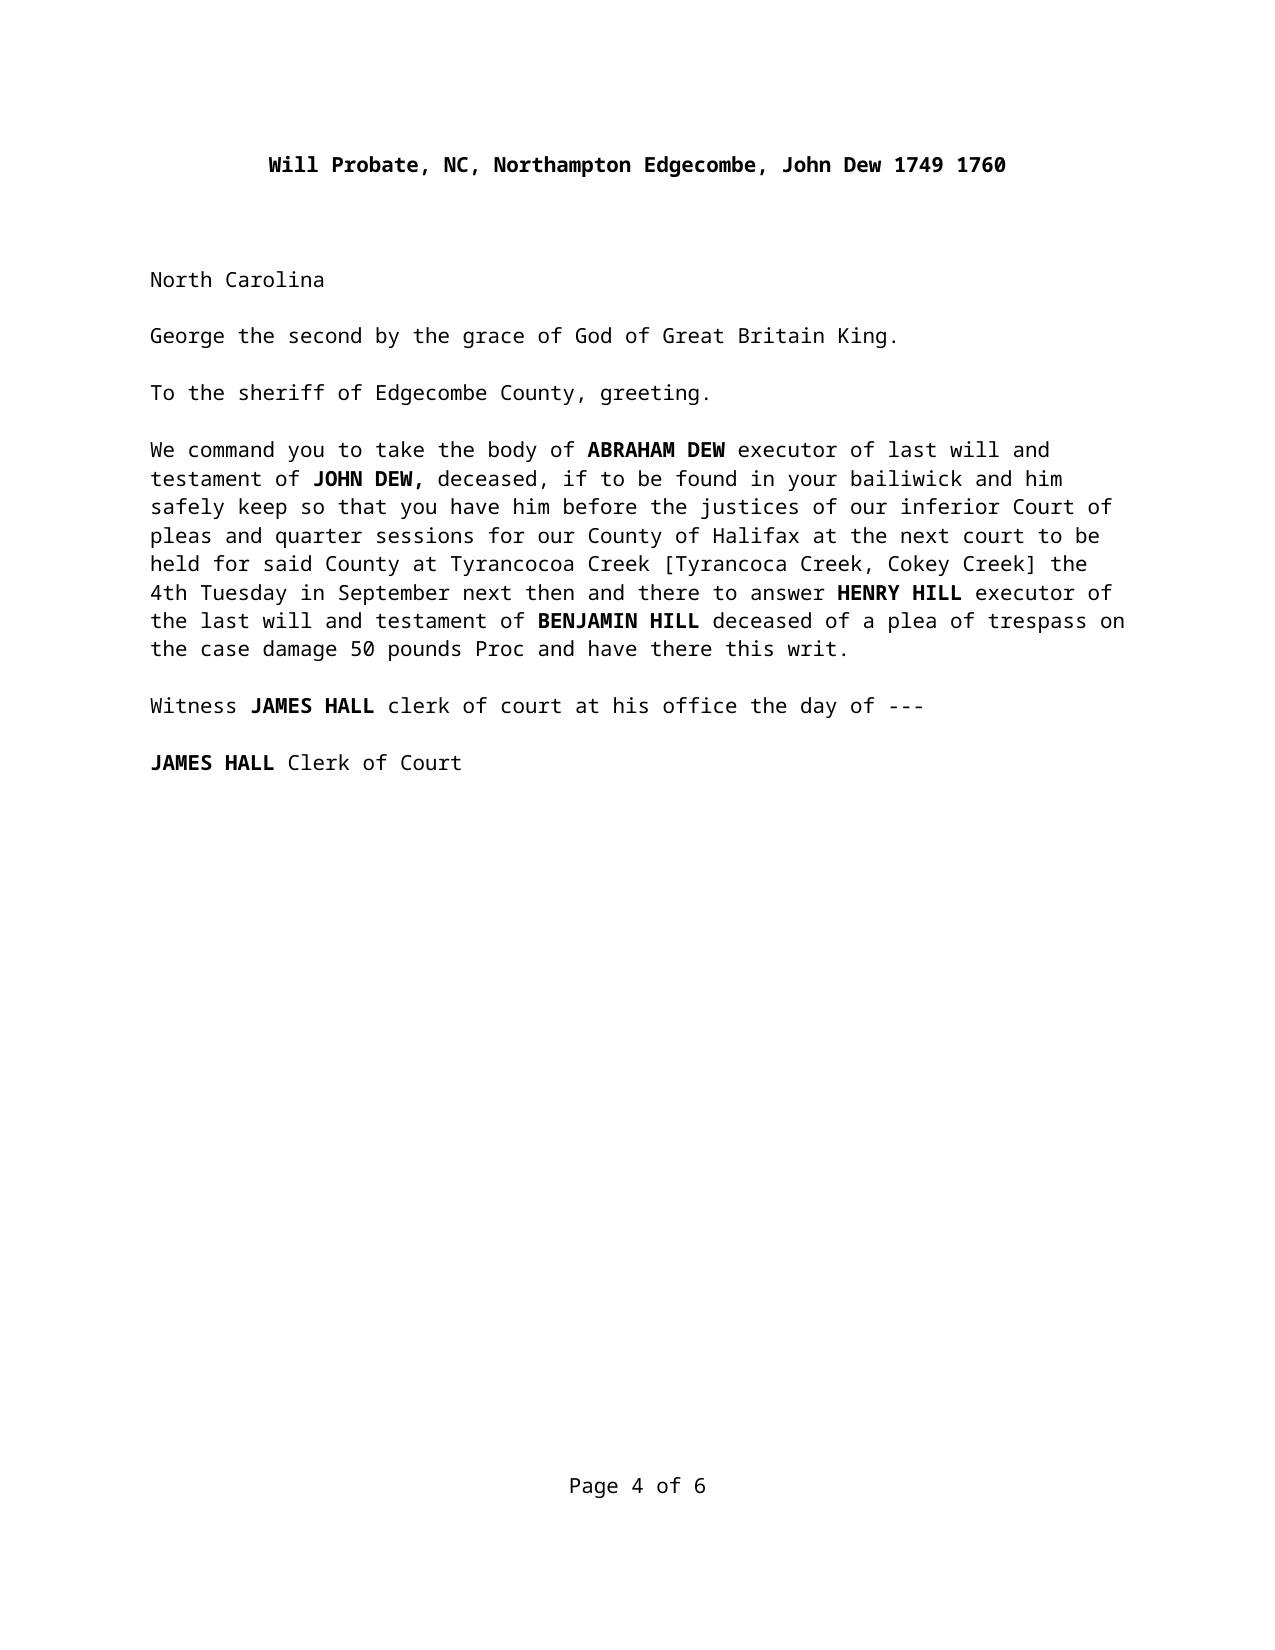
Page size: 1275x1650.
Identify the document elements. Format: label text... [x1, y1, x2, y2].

text George the second by the grace of God of Great Britain King. [150, 322, 1125, 350]
text James Hall Clerk of Court [150, 748, 1125, 777]
text Witness James Hall clerk of court at his office the day of --- [150, 691, 1125, 720]
text We command you to take the body of Abraham Dew executor of last will and testament of John Dew, deceased, if to be found in your bailiwick and him safely keep so that you have him before the justices of our inferior Court of pleas and quarter sessions for our County of Halifax at the next court to be held for said County at Tyrancocoa Creek [Tyrancoca Creek, Cokey Creek] the 4th Tuesday in September next then and there to answer Henry Hill executor of the last will and testament of Benjamin Hill deceased of a plea of trespass on the case damage 50 pounds Proc and have there this writ. [150, 435, 1125, 663]
text North Carolina [150, 265, 1125, 293]
text To the sheriff of Edgecombe County, greeting. [150, 378, 1125, 407]
